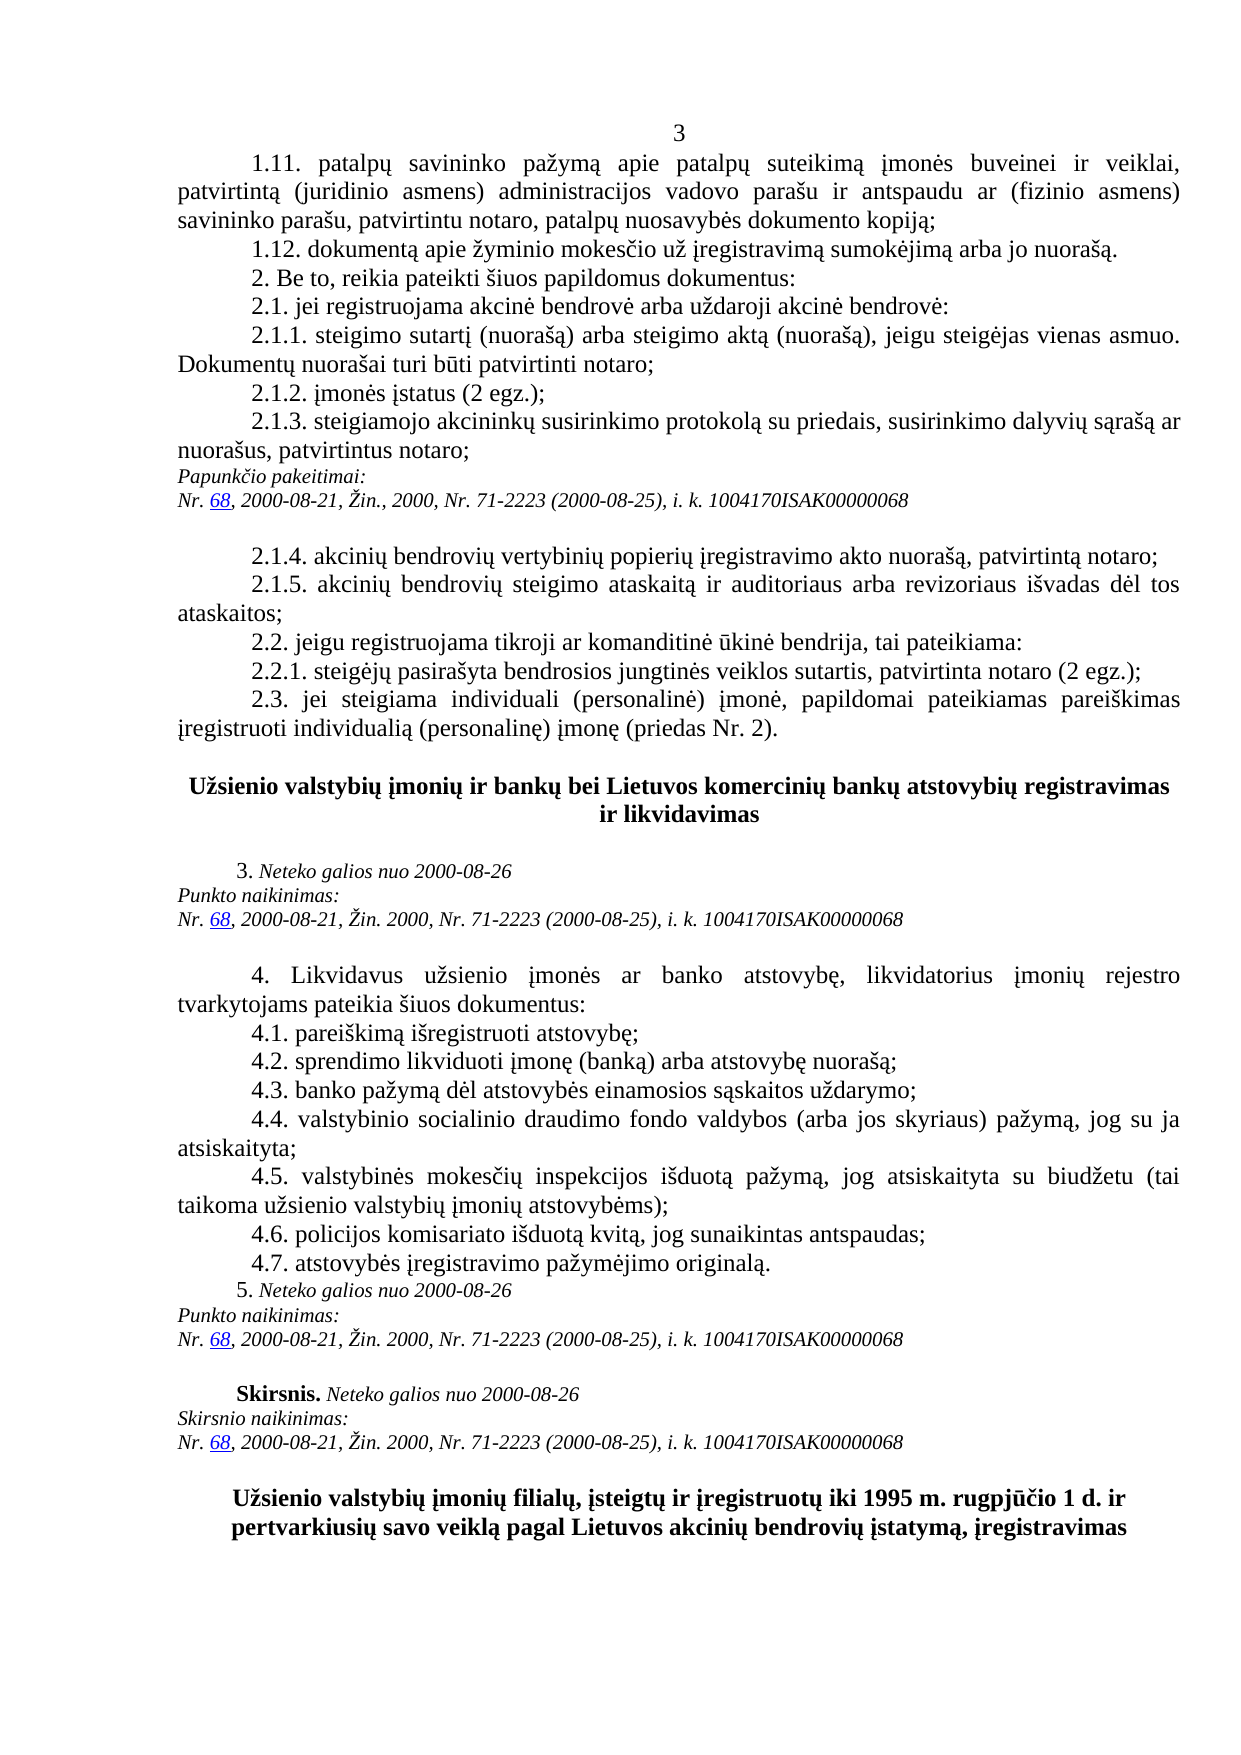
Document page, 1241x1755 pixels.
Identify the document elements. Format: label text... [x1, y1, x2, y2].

text Užsienio valstybių įmonių ir bankų bei Lietuvos komercinių bankų atstovybių registravimas ir likvidavimas [177, 771, 1181, 828]
text 2. Be to, reikia pateikti šiuos papildomus dokumentus: [177, 263, 1181, 291]
text 2.1.2. įmonės įstatus (2 egz.); [177, 378, 1181, 406]
text 4.2. sprendimo likviduoti įmonę (banką) arba atstovybę nuorašą; [177, 1046, 1181, 1075]
text Nr. 68, 2000-08-21, Žin. 2000, Nr. 71-2223 (2000-08-25), i. k. 1004170ISAK00000068 [177, 1327, 1181, 1351]
text Punkto naikinimas: [177, 1303, 1181, 1327]
text 5. Neteko galios nuo 2000-08-26 [177, 1276, 1181, 1303]
text 2.2. jeigu registruojama tikroji ar komanditinė ūkinė bendrija, tai pateikiama: [177, 627, 1181, 656]
text Užsienio valstybių įmonių filialų, įsteigtų ir įregistruotų iki 1995 m. rugpjūčio 1 d. ir pertvarkiusių savo veiklą pagal Lietuvos akcinių bendrovių įstatymą, įregistravimas [177, 1483, 1181, 1540]
text 1.12. dokumentą apie žyminio mokesčio už įregistravimą sumokėjimą arba jo nuorašą. [177, 234, 1181, 263]
text 2.1.1. steigimo sutartį (nuorašą) arba steigimo aktą (nuorašą), jeigu steigėjas vienas asmuo. Dokumentų nuorašai turi būti patvirtinti notaro; [177, 320, 1181, 378]
text 2.1.4. akcinių bendrovių vertybinių popierių įregistravimo akto nuorašą, patvirtintą notaro; [177, 541, 1181, 569]
text 4.6. policijos komisariato išduotą kvitą, jog sunaikintas antspaudas; [177, 1219, 1181, 1248]
text Nr. 68, 2000-08-21, Žin. 2000, Nr. 71-2223 (2000-08-25), i. k. 1004170ISAK00000068 [177, 907, 1181, 931]
text 4.7. atstovybės įregistravimo pažymėjimo originalą. [177, 1248, 1181, 1276]
text 4.3. banko pažymą dėl atstovybės einamosios sąskaitos uždarymo; [177, 1075, 1181, 1104]
text 2.1.5. akcinių bendrovių steigimo ataskaitą ir auditoriaus arba revizoriaus išvadas dėl tos ataskaitos; [177, 569, 1181, 627]
text 2.3. jei steigiama individuali (personalinė) įmonė, papildomai pateikiamas pareiškimas įregistruoti individualią (personalinę) įmonę (priedas Nr. 2). [177, 684, 1181, 742]
text Nr. 68, 2000-08-21, Žin. 2000, Nr. 71-2223 (2000-08-25), i. k. 1004170ISAK00000068 [177, 1430, 1181, 1454]
text Punkto naikinimas: [177, 883, 1181, 907]
text Nr. 68, 2000-08-21, Žin., 2000, Nr. 71-2223 (2000-08-25), i. k. 1004170ISAK00000068 [177, 488, 1181, 512]
text 1.11. patalpų savininko pažymą apie patalpų suteikimą įmonės buveinei ir veiklai, patvirtintą (juridinio asmens) administracijos vadovo parašu ir antspaudu ar (fizinio asmens) savininko parašu, patvirtintu notaro, patalpų nuosavybės dokumento kopiją; [177, 148, 1181, 234]
text 2.2.1. steigėjų pasirašyta bendrosios jungtinės veiklos sutartis, patvirtinta notaro (2 egz.); [177, 656, 1181, 684]
text 3. Neteko galios nuo 2000-08-26 [177, 857, 1181, 883]
text 2.1. jei registruojama akcinė bendrovė arba uždaroji akcinė bendrovė: [177, 291, 1181, 320]
text Skirsnio naikinimas: [177, 1406, 1181, 1430]
text 4. Likvidavus užsienio įmonės ar banko atstovybę, likvidatorius įmonių rejestro tvarkytojams pateikia šiuos dokumentus: [177, 960, 1181, 1018]
text Papunkčio pakeitimai: [177, 464, 1181, 488]
text 4.1. pareiškimą išregistruoti atstovybę; [177, 1018, 1181, 1046]
text 4.5. valstybinės mokesčių inspekcijos išduotą pažymą, jog atsiskaityta su biudžetu (tai taikoma užsienio valstybių įmonių atstovybėms); [177, 1161, 1181, 1219]
text 2.1.3. steigiamojo akcininkų susirinkimo protokolą su priedais, susirinkimo dalyvių sąrašą ar nuorašus, patvirtintus notaro; [177, 406, 1181, 464]
text Skirsnis. Neteko galios nuo 2000-08-26 [177, 1380, 1181, 1406]
text 4.4. valstybinio socialinio draudimo fondo valdybos (arba jos skyriaus) pažymą, jog su ja atsiskaityta; [177, 1104, 1181, 1161]
